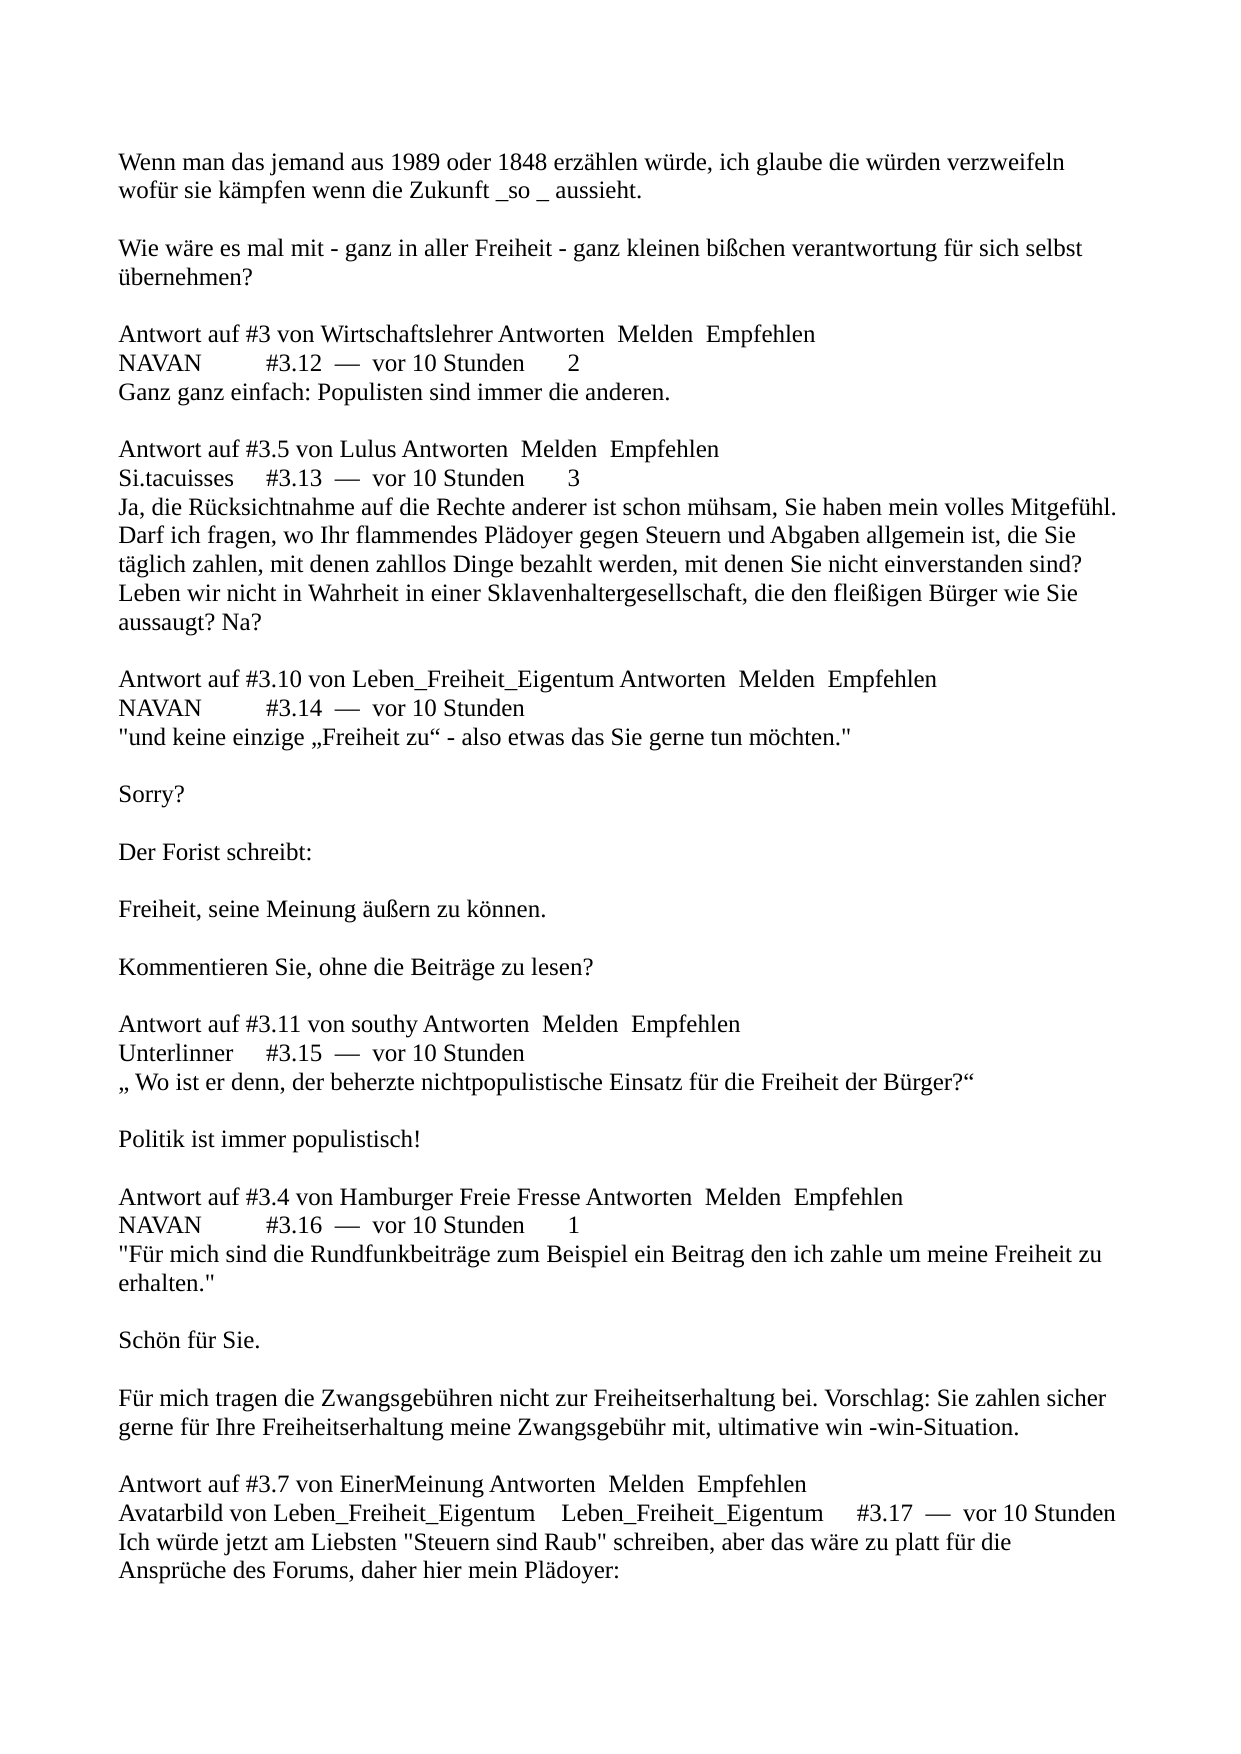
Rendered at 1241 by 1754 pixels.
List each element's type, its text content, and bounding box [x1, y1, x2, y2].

text Unterlinner #3.15 — vor 10 Stunden [118, 1038, 1122, 1067]
text "und keine einzige „Freiheit zu“ - also etwas das Sie gerne tun möchten." [118, 722, 1122, 751]
text Antwort auf #3.5 von Lulus Antworten Melden Empfehlen [118, 434, 1122, 463]
text Ganz ganz einfach: Populisten sind immer die anderen. [118, 377, 1122, 406]
text NAVAN #3.14 — vor 10 Stunden [118, 693, 1122, 722]
text Darf ich fragen, wo Ihr flammendes Plädoyer gegen Steuern und Abgaben allgemein ist, die Sie täglich zahlen, mit denen zahllos Dinge bezahlt werden, mit denen Sie nicht einverstanden sind? [118, 521, 1122, 578]
text Avatarbild von Leben_Freiheit_Eigentum Leben_Freiheit_Eigentum #3.17 — vor 10 Stunden [118, 1498, 1122, 1527]
text Sorry? [118, 779, 1122, 808]
text „ Wo ist er denn, der beherzte nichtpopulistische Einsatz für die Freiheit der Bürger?“ [118, 1067, 1122, 1096]
text Schön für Sie. [118, 1326, 1122, 1354]
text Antwort auf #3.11 von southy Antworten Melden Empfehlen [118, 1009, 1122, 1038]
text Si.tacuisses #3.13 — vor 10 Stunden 3 [118, 463, 1122, 492]
text Kommentieren Sie, ohne die Beiträge zu lesen? [118, 952, 1122, 981]
text Antwort auf #3.10 von Leben_Freiheit_Eigentum Antworten Melden Empfehlen [118, 664, 1122, 693]
text NAVAN #3.12 — vor 10 Stunden 2 [118, 348, 1122, 377]
text Für mich tragen die Zwangsgebühren nicht zur Freiheitserhaltung bei. Vorschlag: Sie zahlen sicher gerne für Ihre Freiheitserhaltung meine Zwangsgebühr mit, ultimative win -win-Situation. [118, 1383, 1122, 1441]
text Antwort auf #3.7 von EinerMeinung Antworten Melden Empfehlen [118, 1469, 1122, 1498]
text Der Forist schreibt: [118, 837, 1122, 866]
text Ja, die Rücksichtnahme auf die Rechte anderer ist schon mühsam, Sie haben mein volles Mitgefühl. [118, 492, 1122, 521]
text Leben wir nicht in Wahrheit in einer Sklavenhaltergesellschaft, die den fleißigen Bürger wie Sie aussaugt? Na? [118, 578, 1122, 636]
text NAVAN #3.16 — vor 10 Stunden 1 [118, 1211, 1122, 1239]
text Ich würde jetzt am Liebsten "Steuern sind Raub" schreiben, aber das wäre zu platt für die Ansprüche des Forums, daher hier mein Plädoyer: [118, 1527, 1122, 1584]
text Antwort auf #3 von Wirtschaftslehrer Antworten Melden Empfehlen [118, 319, 1122, 348]
text "Für mich sind die Rundfunkbeiträge zum Beispiel ein Beitrag den ich zahle um meine Freiheit zu erhalten." [118, 1239, 1122, 1297]
text Antwort auf #3.4 von Hamburger Freie Fresse Antworten Melden Empfehlen [118, 1182, 1122, 1211]
text Freiheit, seine Meinung äußern zu können. [118, 894, 1122, 923]
text Wie wäre es mal mit - ganz in aller Freiheit - ganz kleinen bißchen verantwortung für sich selbst übernehmen? [118, 233, 1122, 291]
text Politik ist immer populistisch! [118, 1124, 1122, 1153]
text Wenn man das jemand aus 1989 oder 1848 erzählen würde, ich glaube die würden verzweifeln wofür sie kämpfen wenn die Zukunft _so _ aussieht. [118, 147, 1122, 204]
